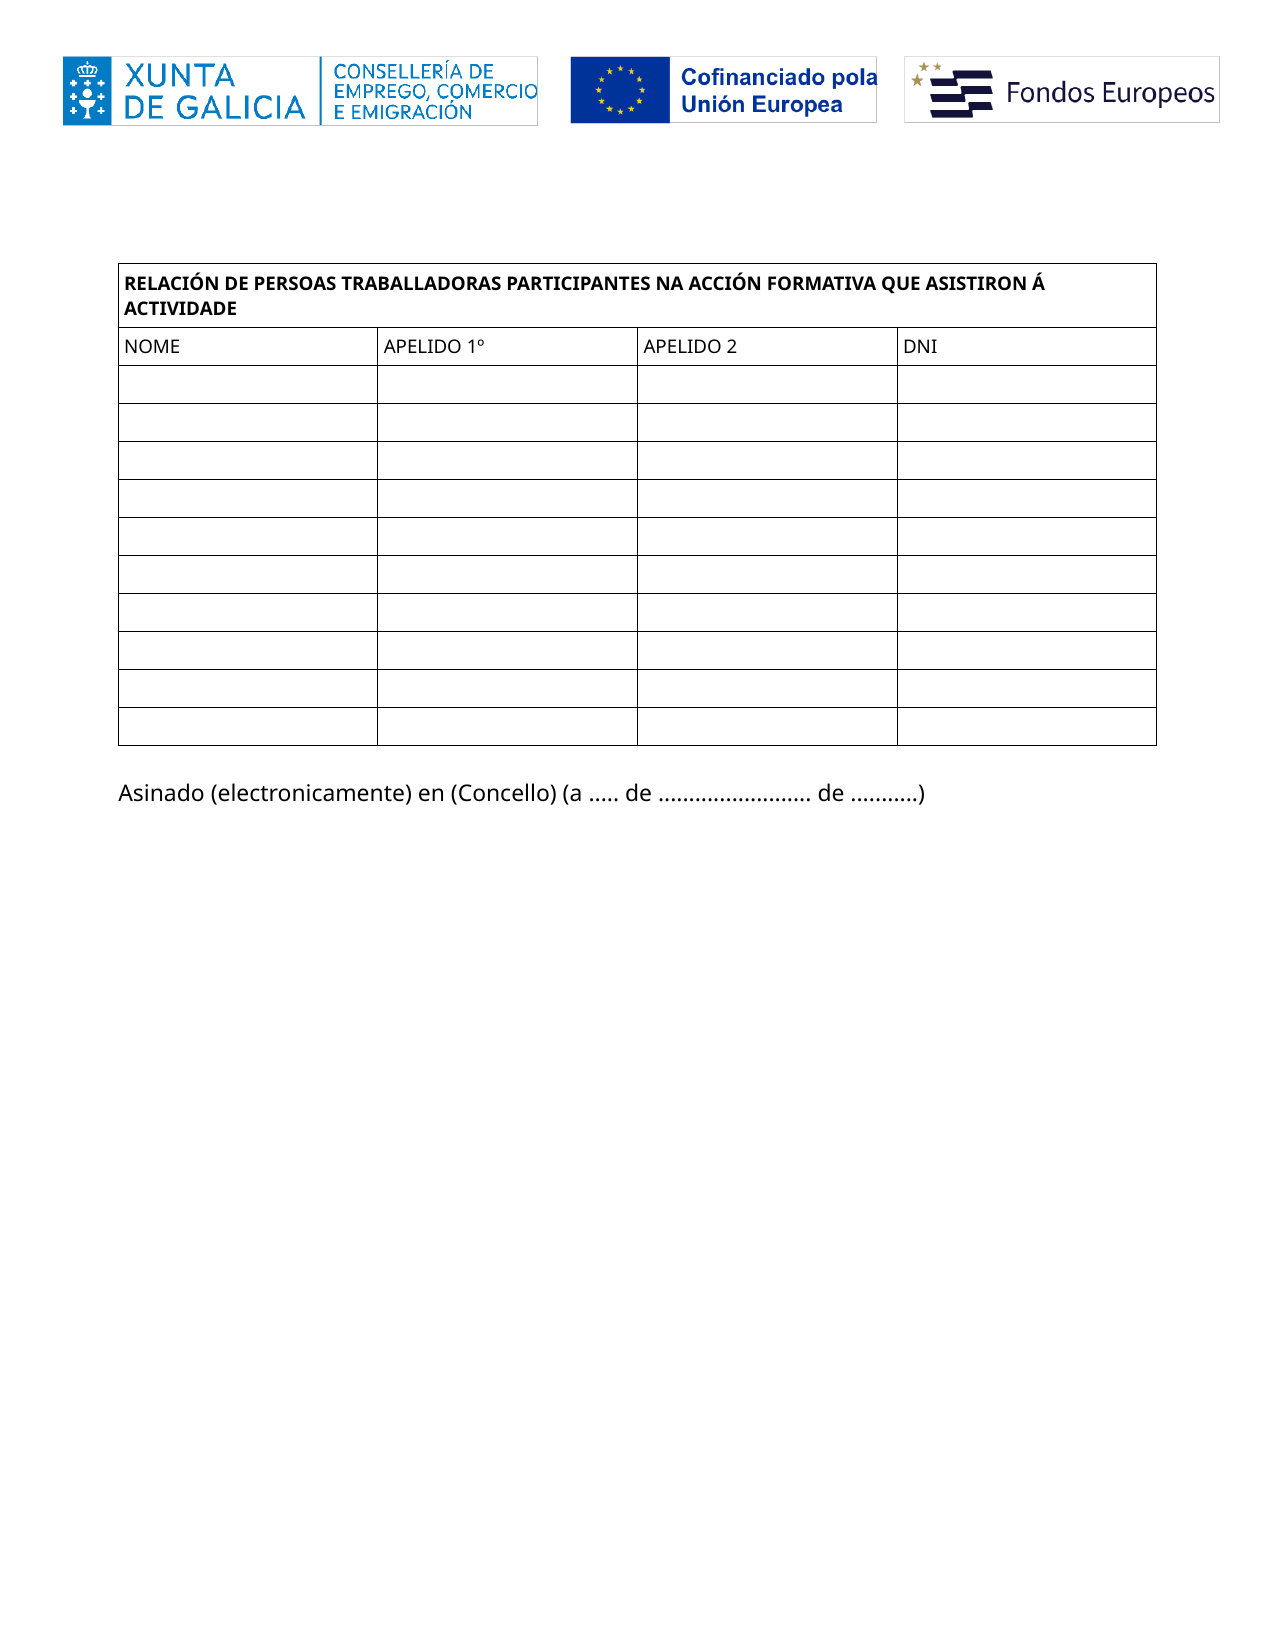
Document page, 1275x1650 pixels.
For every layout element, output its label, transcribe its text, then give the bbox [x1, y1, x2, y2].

picture [42, 39, 118, 97]
table_cell [638, 632, 897, 669]
table_cell [898, 404, 1156, 441]
table_cell [638, 404, 897, 441]
table_cell [638, 594, 897, 631]
table_cell [119, 404, 377, 441]
table_cell [378, 556, 637, 593]
table_cell [898, 708, 1156, 745]
table_cell [898, 556, 1156, 593]
table_cell [119, 632, 377, 669]
table_cell [119, 518, 377, 555]
table_cell [638, 442, 897, 479]
table_cell [119, 670, 377, 707]
table_cell [638, 670, 897, 707]
table_header RELACIÓN DE PERSOAS TRABALLADORAS PARTICIPANTES NA ACCIÓN FORMATIVA QUE ASISTIRON Á ACTIVIDADE [119, 264, 1156, 327]
table_cell [378, 442, 637, 479]
table_cell APELIDO 1º [378, 328, 637, 365]
table_cell [378, 594, 637, 631]
table_cell [378, 404, 637, 441]
table_cell [898, 594, 1156, 631]
table_cell [638, 480, 897, 517]
table_cell [378, 632, 637, 669]
table_cell [378, 708, 637, 745]
table_cell [378, 480, 637, 517]
table_cell [898, 480, 1156, 517]
table_cell [638, 518, 897, 555]
table_cell [898, 632, 1156, 669]
table_cell [119, 366, 377, 403]
table_cell [119, 594, 377, 631]
table_cell [119, 480, 377, 517]
table_cell [119, 556, 377, 593]
table_cell [638, 366, 897, 403]
table_cell [898, 518, 1156, 555]
table_cell [898, 670, 1156, 707]
table_cell [378, 670, 637, 707]
table_cell [638, 556, 897, 593]
table_cell [119, 708, 377, 745]
table_cell NOME [119, 328, 377, 365]
table_cell APELIDO 2 [638, 328, 897, 365]
table_cell [378, 518, 637, 555]
table_cell [119, 442, 377, 479]
table_cell [898, 442, 1156, 479]
table_cell [898, 366, 1156, 403]
table_cell DNI [898, 328, 1156, 365]
text Asinado (electronicamente) en (Concello) (a ..... de ......................... de ...........) [118, 777, 1157, 809]
table_cell [638, 708, 897, 745]
table_cell [378, 366, 637, 403]
